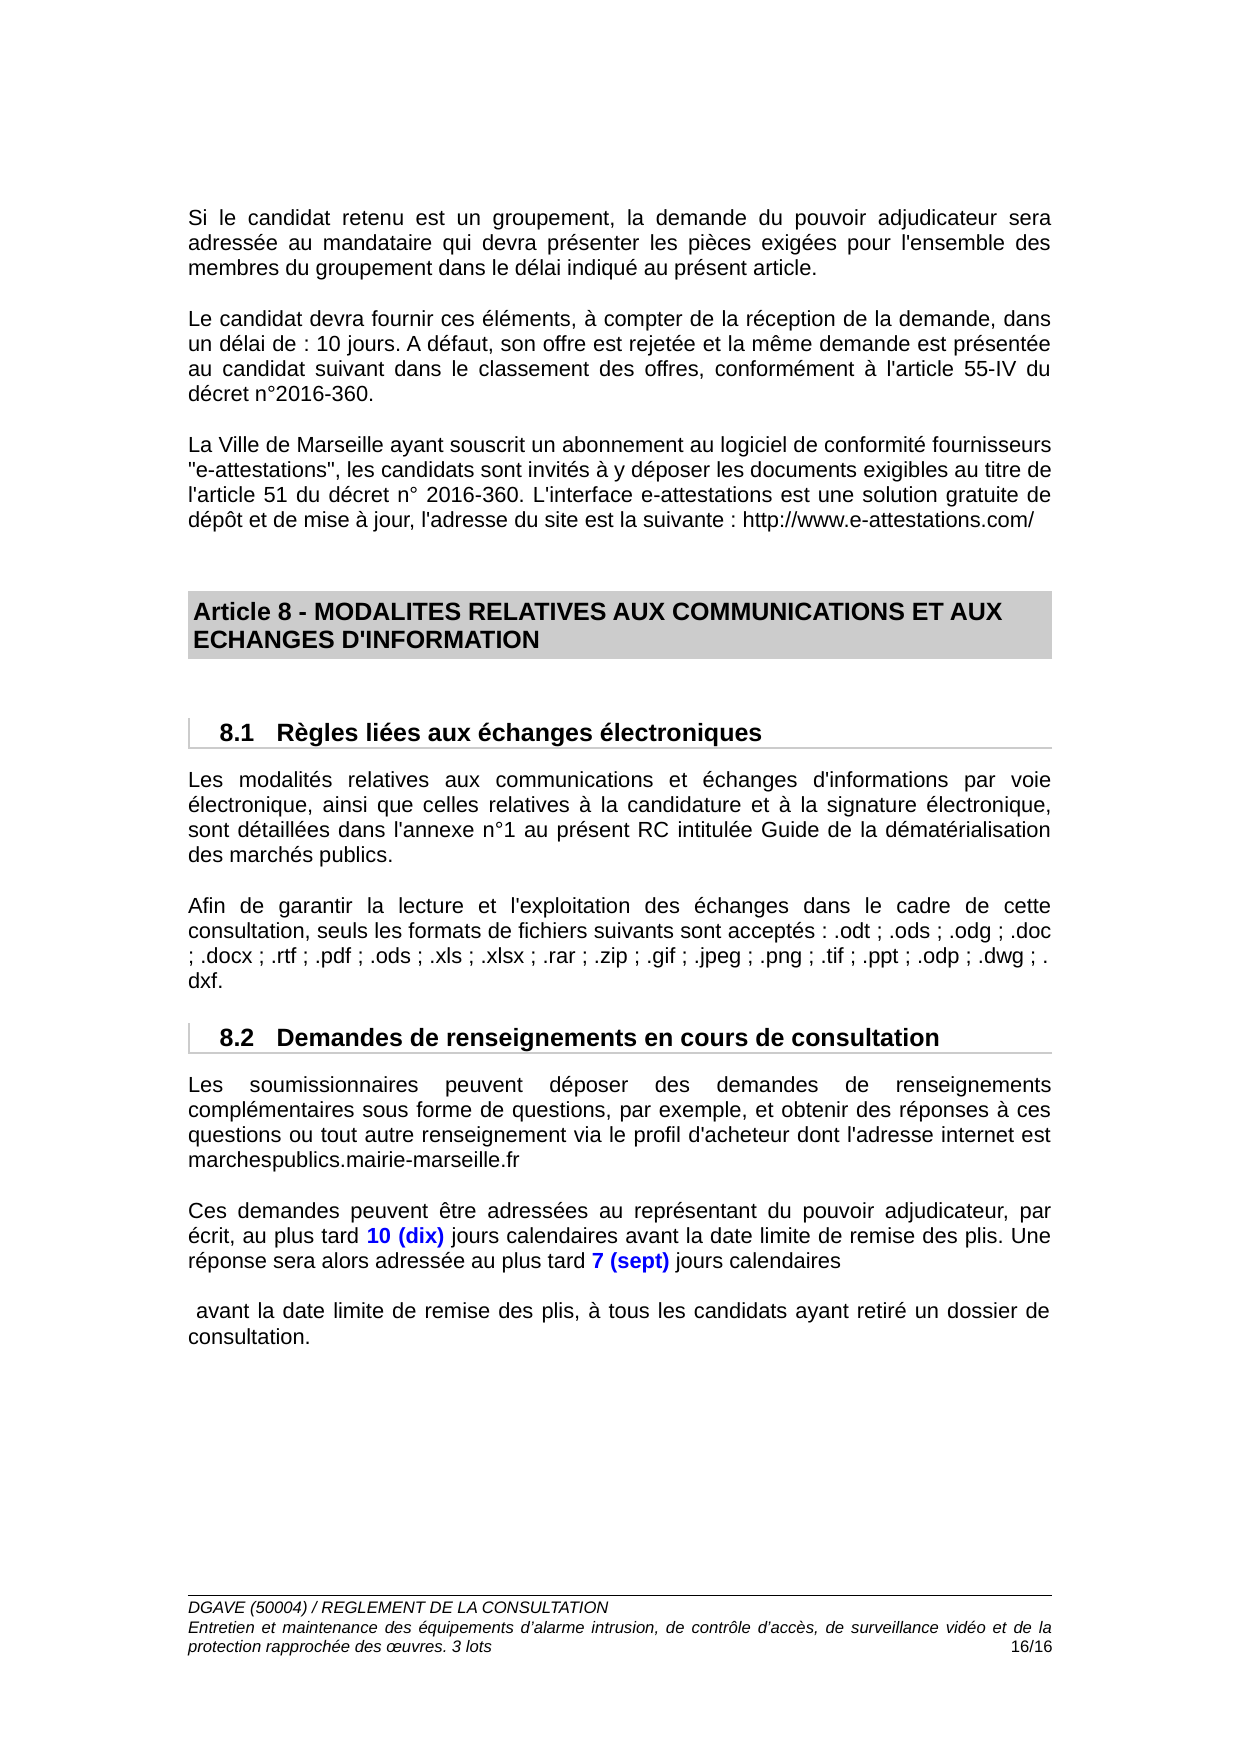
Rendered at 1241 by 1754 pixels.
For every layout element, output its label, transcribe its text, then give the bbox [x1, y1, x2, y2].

text Le candidat devra fournir ces éléments, à compter de la réception de la demande, dans un délai de : 10 jours. A défaut, son offre est rejetée et la même demande est présentée au candidat suivant dans le classement des offres, conformément à l'article 55-IV du décret n°2016-360. [188, 305, 1052, 406]
text La Ville de Marseille ayant souscrit un abonnement au logiciel de conformité fournisseurs "e-attestations", les candidats sont invités à y déposer les documents exigibles au titre de l'article 51 du décret n° 2016-360. L'interface e-attestations est une solution gratuite de dépôt et de mise à jour, l'adresse du site est la suivante : http://www.e-attestations.com/ [188, 431, 1052, 532]
text Les soumissionnaires peuvent déposer des demandes de renseignements complémentaires sous forme de questions, par exemple, et obtenir des réponses à ces questions ou tout autre renseignement via le profil d'acheteur dont l'adresse internet est marchespublics.mairie-marseille.fr [188, 1071, 1052, 1172]
text avant la date limite de remise des plis, à tous les candidats ayant retiré un dossier de consultation. [188, 1298, 1052, 1349]
text Afin de garantir la lecture et l'exploitation des échanges dans le cadre de cette consultation, seuls les formats de fichiers suivants sont acceptés : .odt ; .ods ; .odg ; .doc ; .docx ; .rtf ; .pdf ; .ods ; .xls ; .xlsx ; .rar ; .zip ; .gif ; .jpeg ; .png ; .tif ; .ppt ; .odp ; .dwg ; .dxf. [188, 893, 1052, 993]
text Si le candidat retenu est un groupement, la demande du pouvoir adjudicateur sera adressée au mandataire qui devra présenter les pièces exigées pour l'ensemble des membres du groupement dans le délai indiqué au présent article. [188, 204, 1052, 280]
text Ces demandes peuvent être adressées au représentant du pouvoir adjudicateur, par écrit, au plus tard 10 (dix) jours calendaires avant la date limite de remise des plis. Une réponse sera alors adressée au plus tard 7 (sept) jours calendaires [188, 1197, 1052, 1273]
subtitle Demandes de renseignements en cours de consultation [190, 1023, 1052, 1052]
text Les modalités relatives aux communications et échanges d'informations par voie électronique, ainsi que celles relatives à la candidature et à la signature électronique, sont détaillées dans l'annexe n°1 au présent RC intitulée Guide de la dématérialisation des marchés publics. [188, 767, 1052, 867]
subtitle MODALITES RELATIVES AUX COMMUNICATIONS ET AUX ECHANGES D'INFORMATION [190, 594, 1050, 657]
subtitle Règles liées aux échanges électroniques [190, 718, 1052, 747]
